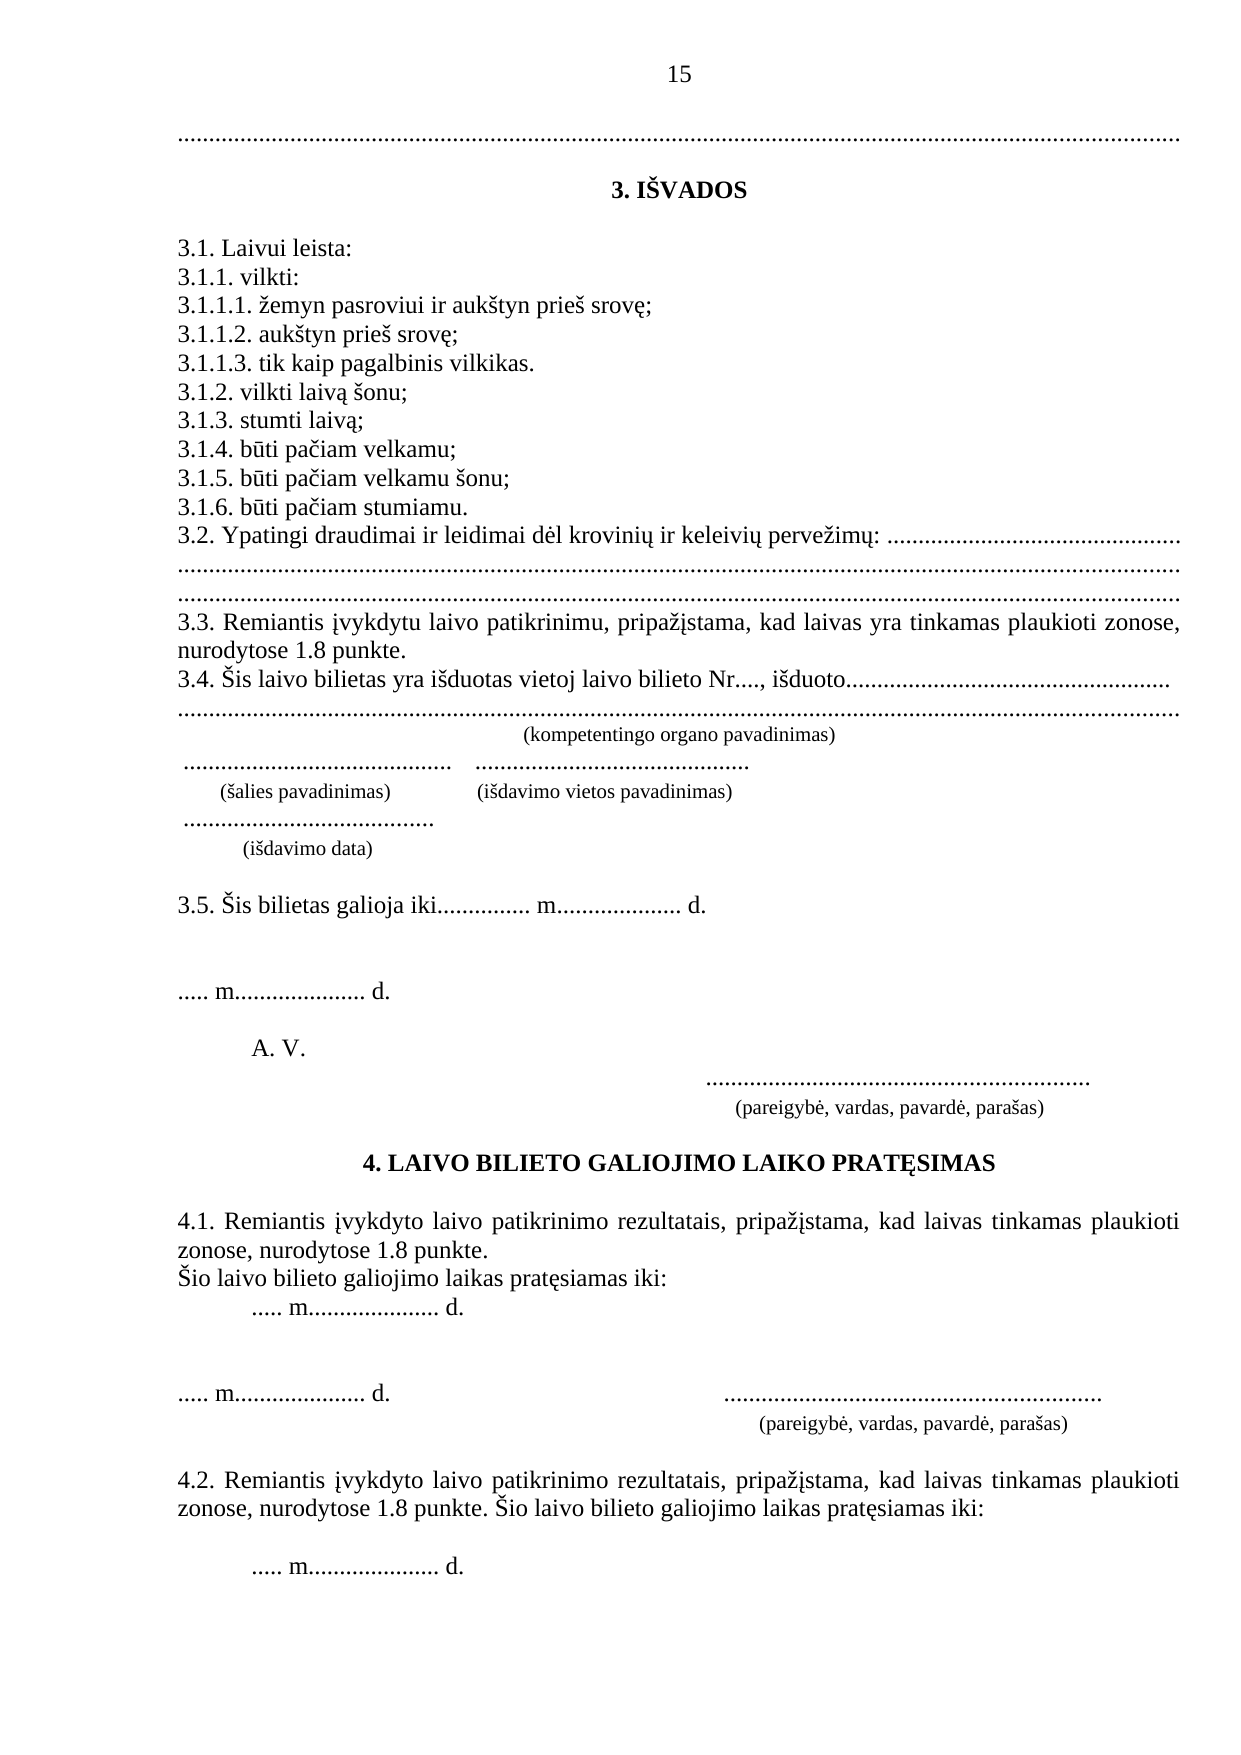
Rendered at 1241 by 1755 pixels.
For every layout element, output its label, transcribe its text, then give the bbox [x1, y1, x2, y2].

text A. V. [177, 1033, 1181, 1062]
text 3.1. Laivui leista: [177, 233, 1181, 262]
text 3.1.1.1. žemyn pasroviui ir aukštyn prieš srovę; [177, 291, 1181, 319]
text (pareigybė, vardas, pavardė, parašas) [177, 1407, 1181, 1436]
text ..... m..................... d. [177, 1292, 1181, 1321]
text 3. IŠVADOS [177, 176, 1181, 204]
text Šio laivo bilieto galiojimo laikas pratęsiamas iki: [177, 1263, 1181, 1292]
text (pareigybė, vardas, pavardė, parašas) [177, 1091, 1181, 1120]
text (kompetentingo organo pavadinimas) [177, 722, 1181, 746]
text 3.1.4. būti pačiam velkamu; [177, 434, 1181, 463]
text 4.2. Remiantis įvykdyto laivo patikrinimo rezultatais, pripažįstama, kad laivas tinkamas plaukioti zonose, nurodytose 1.8 punkte. Šio laivo bilieto galiojimo laikas pratęsiamas iki: [177, 1465, 1181, 1522]
text 3.1.6. būti pačiam stumiamu. [177, 492, 1181, 521]
text ..... m..................... d. [177, 1551, 1181, 1580]
text 3.3. Remiantis įvykdytu laivo patikrinimu, pripažįstama, kad laivas yra tinkamas plaukioti zonose, nurodytose 1.8 punkte. [177, 607, 1181, 664]
text 3.2. Ypatingi draudimai ir leidimai dėl krovinių ir keleivių pervežimų: [177, 521, 1181, 549]
text ..... m..................... d. [177, 1378, 1181, 1407]
text 3.1.1.2. aukštyn prieš srovę; [177, 319, 1181, 348]
text 3.1.2. vilkti laivą šonu; [177, 377, 1181, 406]
text ..... m..................... d. [177, 976, 1181, 1005]
text 3.4. Šis laivo bilietas yra išduotas vietoj laivo bilieto Nr...., išduoto.................................................... [177, 664, 1181, 693]
text 3.1.3. stumti laivą; [177, 406, 1181, 434]
text (šalies pavadinimas) (išdavimo vietos pavadinimas) [177, 775, 1181, 803]
text 3.1.1. vilkti: [177, 262, 1181, 291]
text 4.1. Remiantis įvykdyto laivo patikrinimo rezultatais, pripažįstama, kad laivas tinkamas plaukioti zonose, nurodytose 1.8 punkte. [177, 1206, 1181, 1263]
text 3.1.1.3. tik kaip pagalbinis vilkikas. [177, 348, 1181, 377]
text 3.1.5. būti pačiam velkamu šonu; [177, 463, 1181, 492]
text 3.5. Šis bilietas galioja iki............... m.................... d. [177, 890, 1181, 918]
text 4. LAIVO BILIETO GALIOJIMO LAIKO PRATĘSIMAS [177, 1148, 1181, 1177]
text (išdavimo data) [177, 832, 1181, 861]
